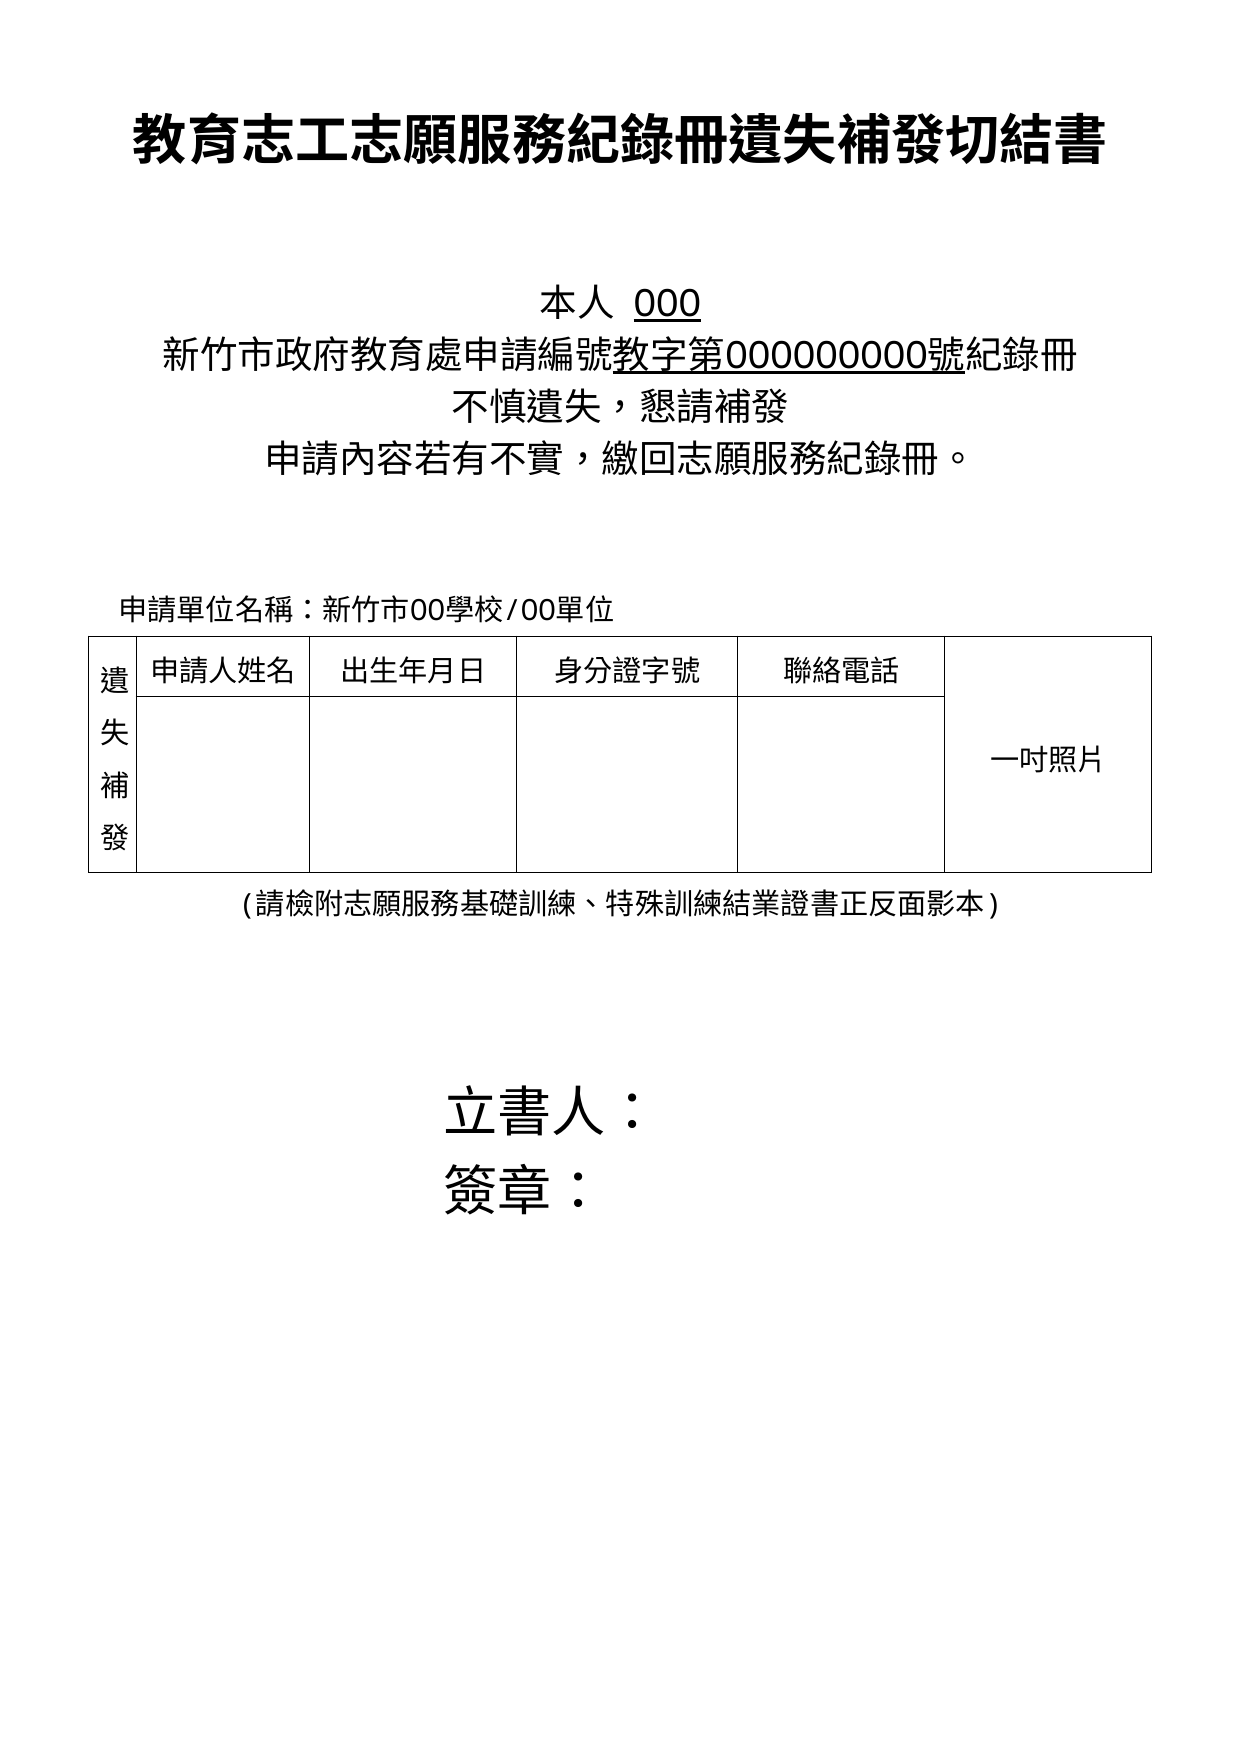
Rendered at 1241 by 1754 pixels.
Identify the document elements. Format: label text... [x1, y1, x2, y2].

table_cell [517, 697, 737, 872]
table_header 出生年月日 [310, 637, 516, 696]
table_cell [137, 697, 309, 872]
table_header 申請人姓名 [137, 637, 309, 696]
text (請檢附志願服務基礎訓練、特殊訓練結業證書正反面影本) [118, 873, 1122, 925]
text 立書人： [118, 1069, 1122, 1148]
table_header 身分證字號 [517, 637, 737, 696]
text 新竹市政府教育處申請編號教字第OOOOOOOOO號紀錄冊 [118, 326, 1122, 378]
text 不慎遺失，懇請補發 [118, 378, 1122, 431]
text 申請單位名稱：新竹市OO學校/OO單位 [118, 587, 1122, 629]
table_cell [310, 697, 516, 872]
text 教育志工志願服務紀錄冊遺失補發切結書 [118, 118, 1122, 170]
table_header 一吋照片 [945, 637, 1151, 872]
table_header 遺失補發 [89, 637, 136, 872]
text 申請內容若有不實，繳回志願服務紀錄冊。 [118, 431, 1122, 483]
table_header 聯絡電話 [738, 637, 944, 696]
text 本人 OOO [118, 274, 1122, 326]
table_cell [738, 697, 944, 872]
text 簽章： [118, 1148, 1122, 1226]
